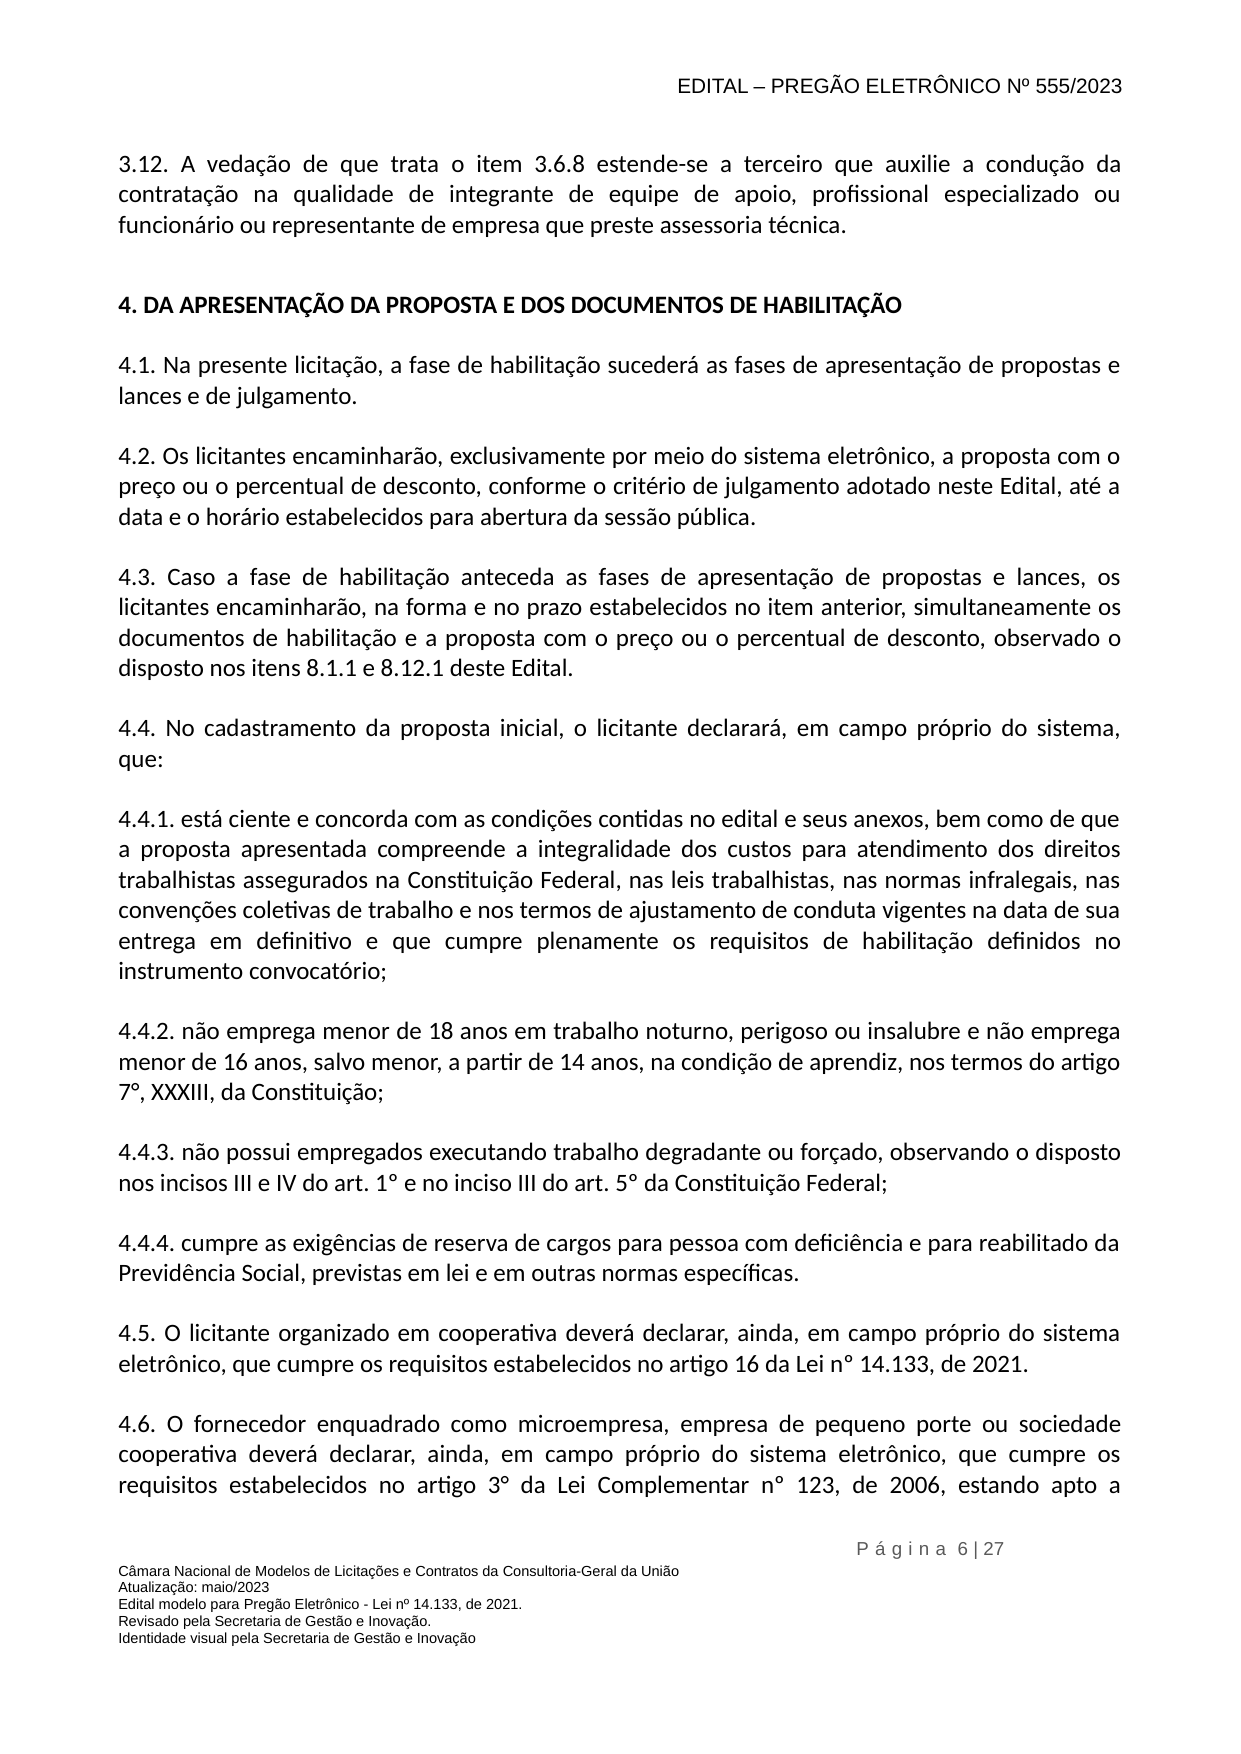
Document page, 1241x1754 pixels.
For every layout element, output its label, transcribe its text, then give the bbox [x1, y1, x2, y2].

text 4.1. Na presente licitação, a fase de habilitação sucederá as fases de apresentação de propostas e lances e de julgamento. [118, 349, 1122, 410]
text 4.4.4. cumpre as exigências de reserva de cargos para pessoa com deficiência e para reabilitado da Previdência Social, previstas em lei e em outras normas específicas. [118, 1227, 1122, 1288]
text 3.12. A vedação de que trata o item 3.6.8 estende-se a terceiro que auxilie a condução da contratação na qualidade de integrante de equipe de apoio, profissional especializado ou funcionário ou representante de empresa que preste assessoria técnica. [118, 148, 1122, 239]
text 4.2. Os licitantes encaminharão, exclusivamente por meio do sistema eletrônico, a proposta com o preço ou o percentual de desconto, conforme o critério de julgamento adotado neste Edital, até a data e o horário estabelecidos para abertura da sessão pública. [118, 440, 1122, 531]
text 4.5. O licitante organizado em cooperativa deverá declarar, ainda, em campo próprio do sistema eletrônico, que cumpre os requisitos estabelecidos no artigo 16 da Lei nº 14.133, de 2021. [118, 1318, 1122, 1379]
text 4.3. Caso a fase de habilitação anteceda as fases de apresentação de propostas e lances, os licitantes encaminharão, na forma e no prazo estabelecidos no item anterior, simultaneamente os documentos de habilitação e a proposta com o preço ou o percentual de desconto, observado o disposto nos itens 8.1.1 e 8.12.1 deste Edital. [118, 561, 1122, 683]
text 4.4.3. não possui empregados executando trabalho degradante ou forçado, observando o disposto nos incisos III e IV do art. 1º e no inciso III do art. 5º da Constituição Federal; [118, 1137, 1122, 1198]
text 4.4. No cadastramento da proposta inicial, o licitante declarará, em campo próprio do sistema, que: [118, 712, 1122, 773]
text 4.6. O fornecedor enquadrado como microempresa, empresa de pequeno porte ou sociedade cooperativa deverá declarar, ainda, em campo próprio do sistema eletrônico, que cumpre os requisitos estabelecidos no artigo 3° da Lei Complementar nº 123, de 2006, estando apto a [118, 1408, 1122, 1500]
text 4.4.2. não emprega menor de 18 anos em trabalho noturno, perigoso ou insalubre e não emprega menor de 16 anos, salvo menor, a partir de 14 anos, na condição de aprendiz, nos termos do artigo 7°, XXXIII, da Constituição; [118, 1016, 1122, 1107]
subtitle 4. DA APRESENTAÇÃO DA PROPOSTA E DOS DOCUMENTOS DE HABILITAÇÃO [118, 289, 1122, 320]
text 4.4.1. está ciente e concorda com as condições contidas no edital e seus anexos, bem como de que a proposta apresentada compreende a integralidade dos custos para atendimento dos direitos trabalhistas assegurados na Constituição Federal, nas leis trabalhistas, nas normas infralegais, nas convenções coletivas de trabalho e nos termos de ajustamento de conduta vigentes na data de sua entrega em definitivo e que cumpre plenamente os requisitos de habilitação definidos no instrumento convocatório; [118, 803, 1122, 986]
